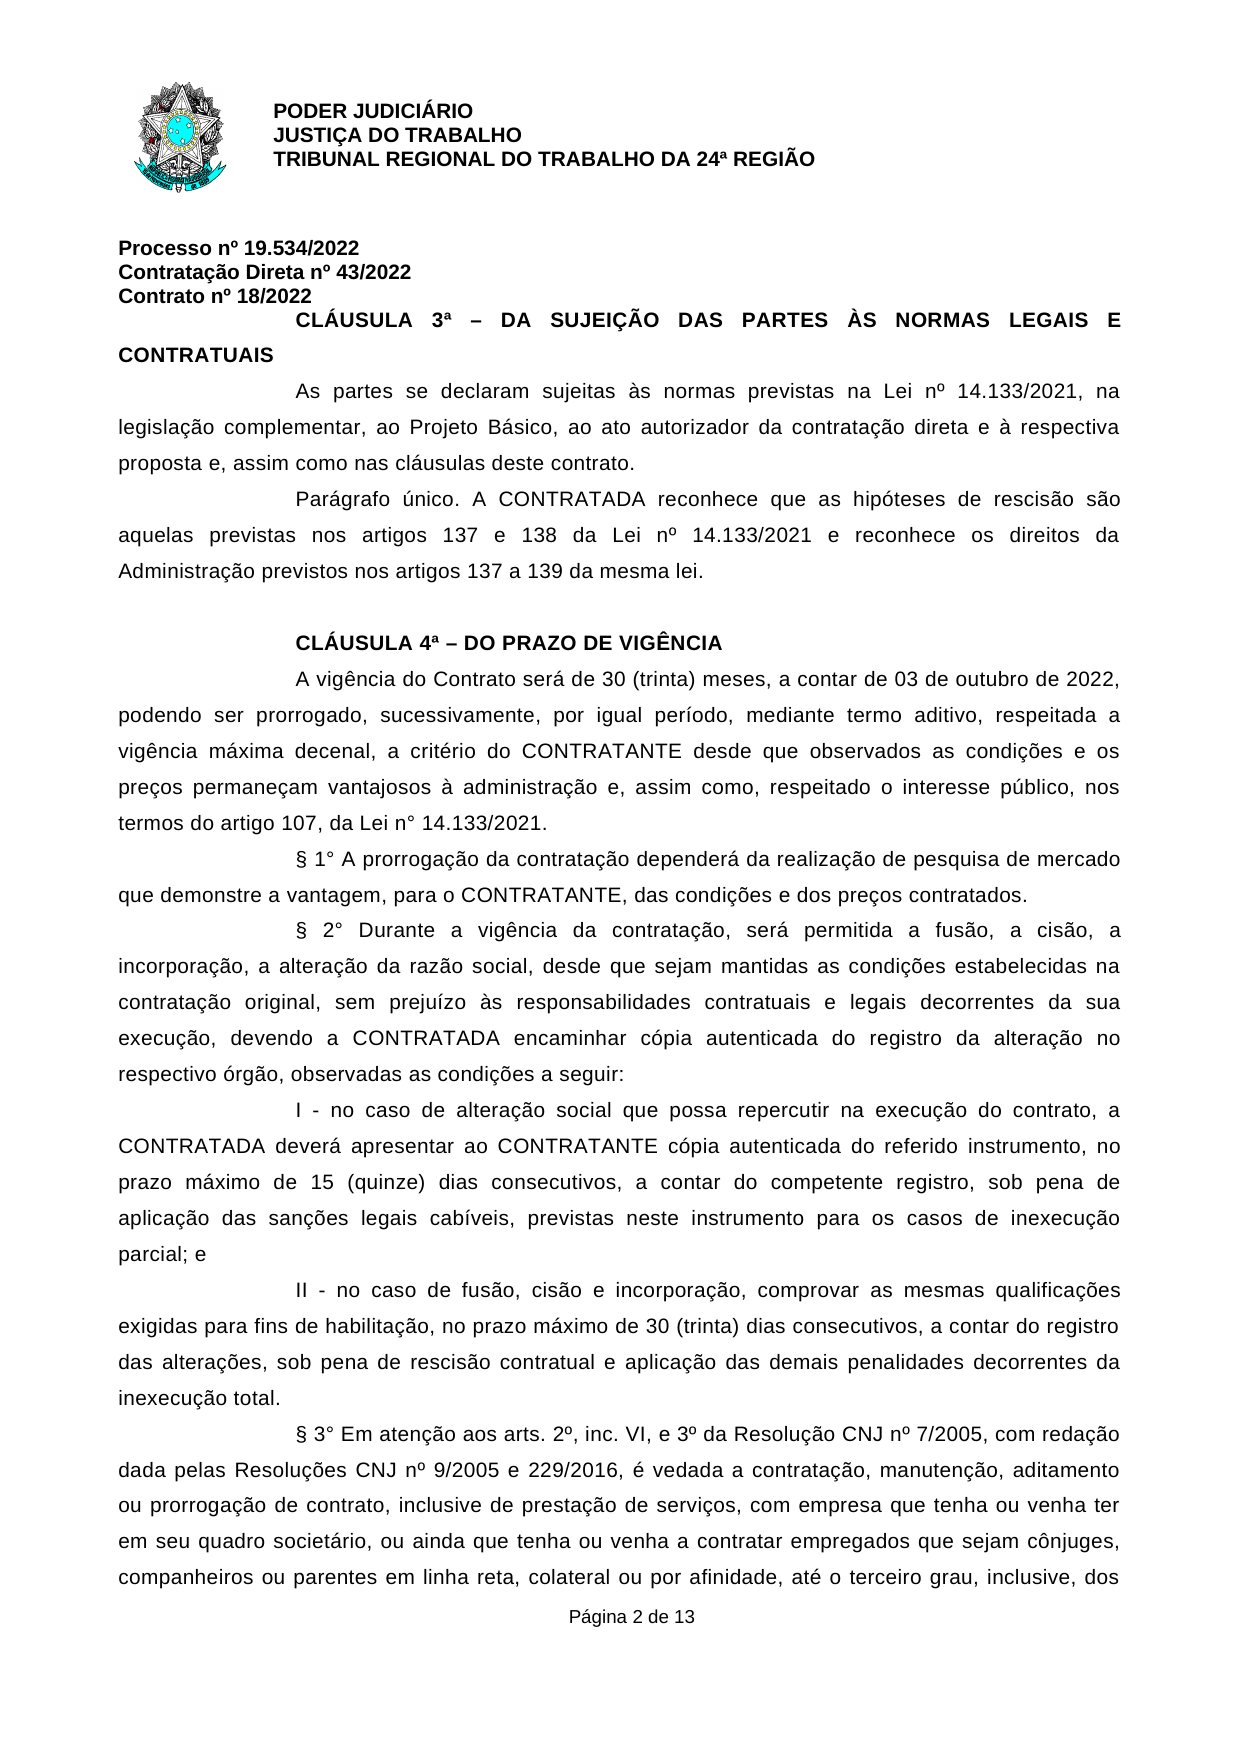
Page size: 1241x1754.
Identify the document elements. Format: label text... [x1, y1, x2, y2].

text § 1° A prorrogação da contratação dependerá da realização de pesquisa de mercado que demonstre a vantagem, para o CONTRATANTE, das condições e dos preços contratados. [118, 846, 1122, 906]
text A vigência do Contrato será de 30 (trinta) meses, a contar de 03 de outubro de 2022, podendo ser prorrogado, sucessivamente, por igual período, mediante termo aditivo, respeitada a vigência máxima decenal, a critério do CONTRATANTE desde que observados as condições e os preços permaneçam vantajosos à administração e, assim como, respeitado o interesse público, nos termos do artigo 107, da Lei n° 14.133/2021. [118, 667, 1122, 834]
text Parágrafo único. A CONTRATADA reconhece que as hipóteses de rescisão são aquelas previstas nos artigos 137 e 138 da Lei nº 14.133/2021 e reconhece os direitos da Administração previstos nos artigos 137 a 139 da mesma lei. [118, 487, 1122, 583]
picture [133, 81, 228, 193]
text II - no caso de fusão, cisão e incorporação, comprovar as mesmas qualificações exigidas para fins de habilitação, no prazo máximo de 30 (trinta) dias consecutivos, a contar do registro das alterações, sob pena de rescisão contratual e aplicação das demais penalidades decorrentes da inexecução total. [118, 1278, 1122, 1409]
text CLÁUSULA 3ª – DA SUJEIÇÃO DAS PARTES ÀS NORMAS LEGAIS E CONTRATUAIS [118, 307, 1122, 367]
text CLÁUSULA 4ª – DO PRAZO DE VIGÊNCIA [118, 631, 1122, 655]
text I - no caso de alteração social que possa repercutir na execução do contrato, a CONTRATADA deverá apresentar ao CONTRATANTE cópia autenticada do referido instrumento, no prazo máximo de 15 (quinze) dias consecutivos, a contar do competente registro, sob pena de aplicação das sanções legais cabíveis, previstas neste instrumento para os casos de inexecução parcial; e [118, 1098, 1122, 1266]
text § 2° Durante a vigência da contratação, será permitida a fusão, a cisão, a incorporação, a alteração da razão social, desde que sejam mantidas as condições estabelecidas na contratação original, sem prejuízo às responsabilidades contratuais e legais decorrentes da sua execução, devendo a CONTRATADA encaminhar cópia autenticada do registro da alteração no respectivo órgão, observadas as condições a seguir: [118, 918, 1122, 1086]
text § 3° Em atenção aos arts. 2º, inc. VI, e 3º da Resolução CNJ nº 7/2005, com redação dada pelas Resoluções CNJ nº 9/2005 e 229/2016, é vedada a contratação, manutenção, aditamento ou prorrogação de contrato, inclusive de prestação de serviços, com empresa que tenha ou venha ter em seu quadro societário, ou ainda que tenha ou venha a contratar empregados que sejam cônjuges, companheiros ou parentes em linha reta, colateral ou por afinidade, até o terceiro grau, inclusive, dos [118, 1421, 1122, 1589]
text As partes se declaram sujeitas às normas previstas na Lei nº 14.133/2021, na legislação complementar, ao Projeto Básico, ao ato autorizador da contratação direta e à respectiva proposta e, assim como nas cláusulas deste contrato. [118, 379, 1122, 475]
